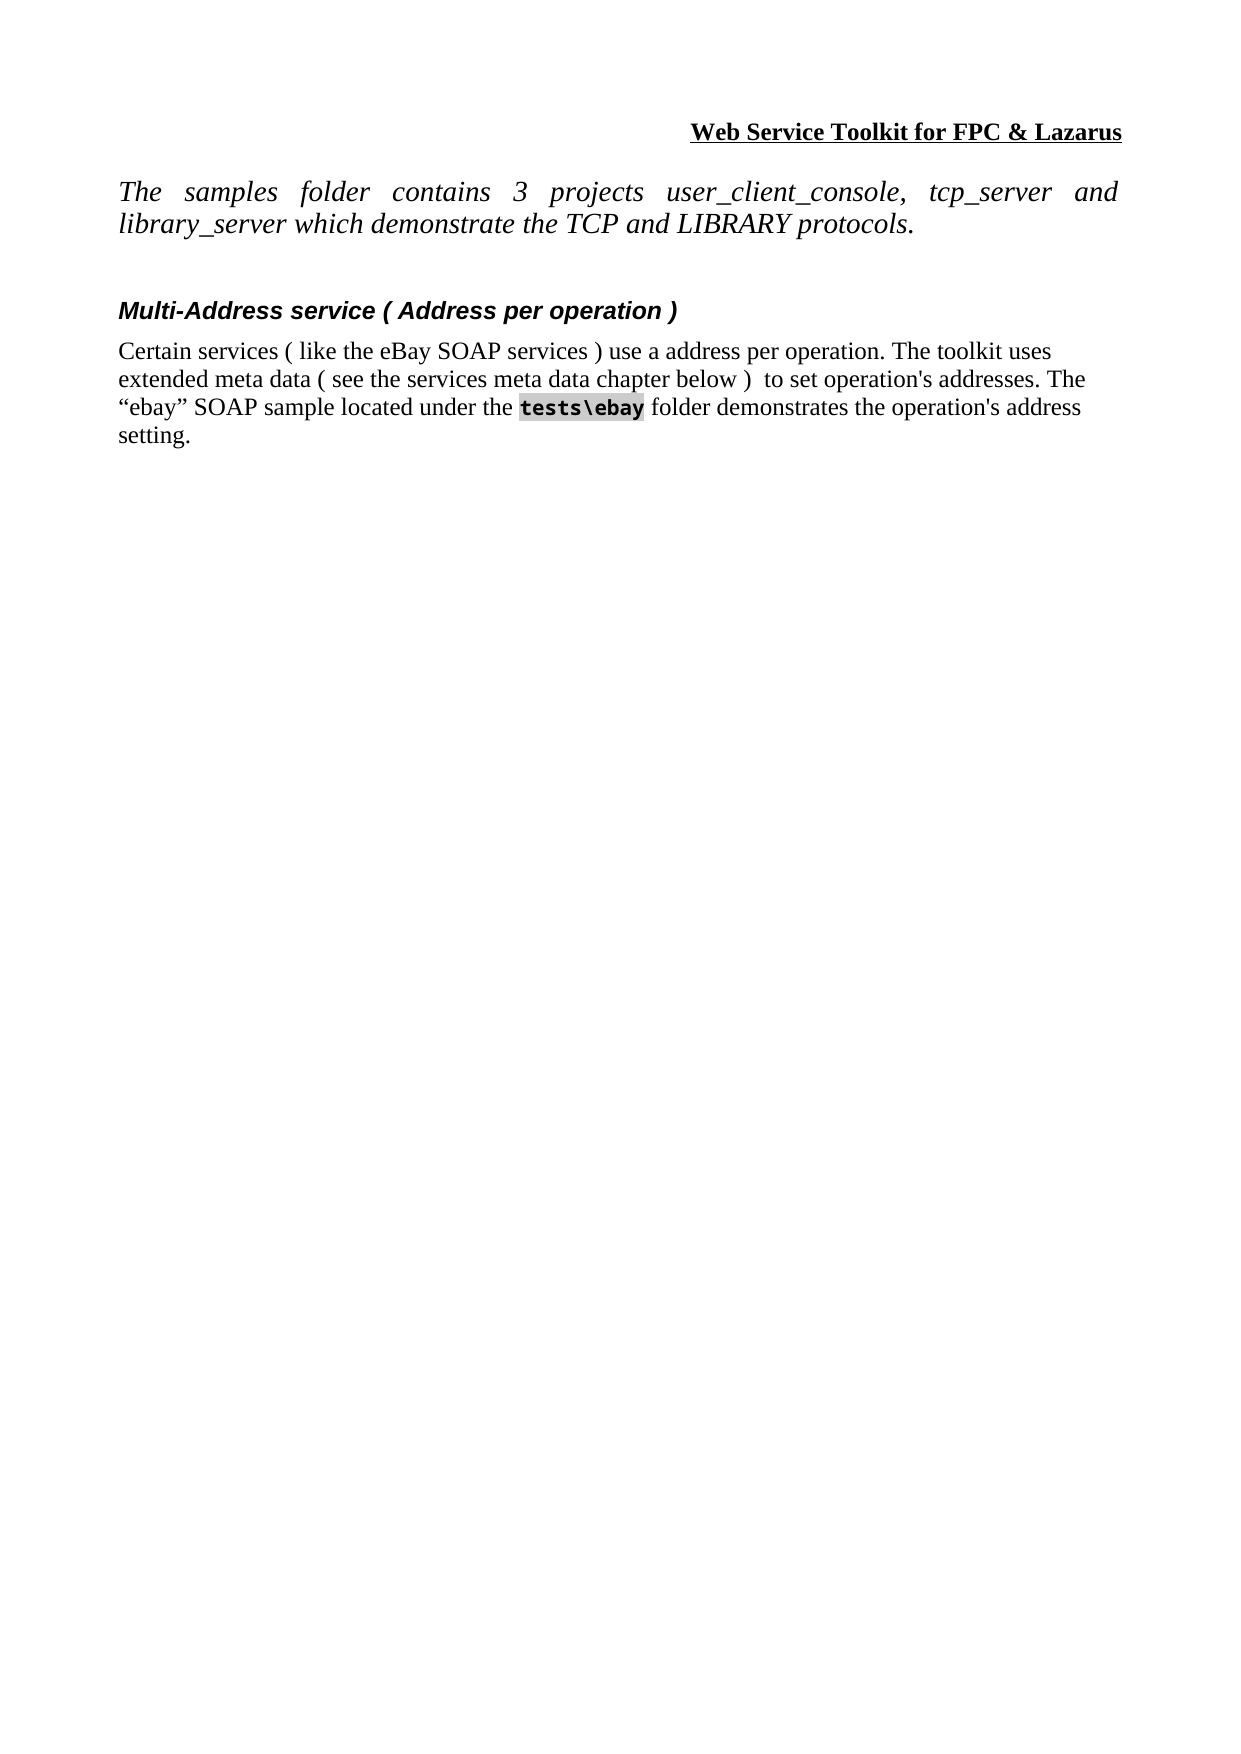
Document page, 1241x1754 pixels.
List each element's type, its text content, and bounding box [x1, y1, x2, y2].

text The samples folder contains 3 projects user_client_console, tcp_server and library_server which demonstrate the TCP and LIBRARY protocols. [118, 175, 1122, 240]
text Certain services ( like the eBay SOAP services ) use a address per operation. The toolkit uses extended meta data ( see the services meta data chapter below ) to set operation's addresses. The “ebay” SOAP sample located under the tests\ebay folder demonstrates the operation's address setting. [118, 337, 1122, 449]
subtitle Multi-Address service ( Address per operation ) [118, 297, 1122, 325]
